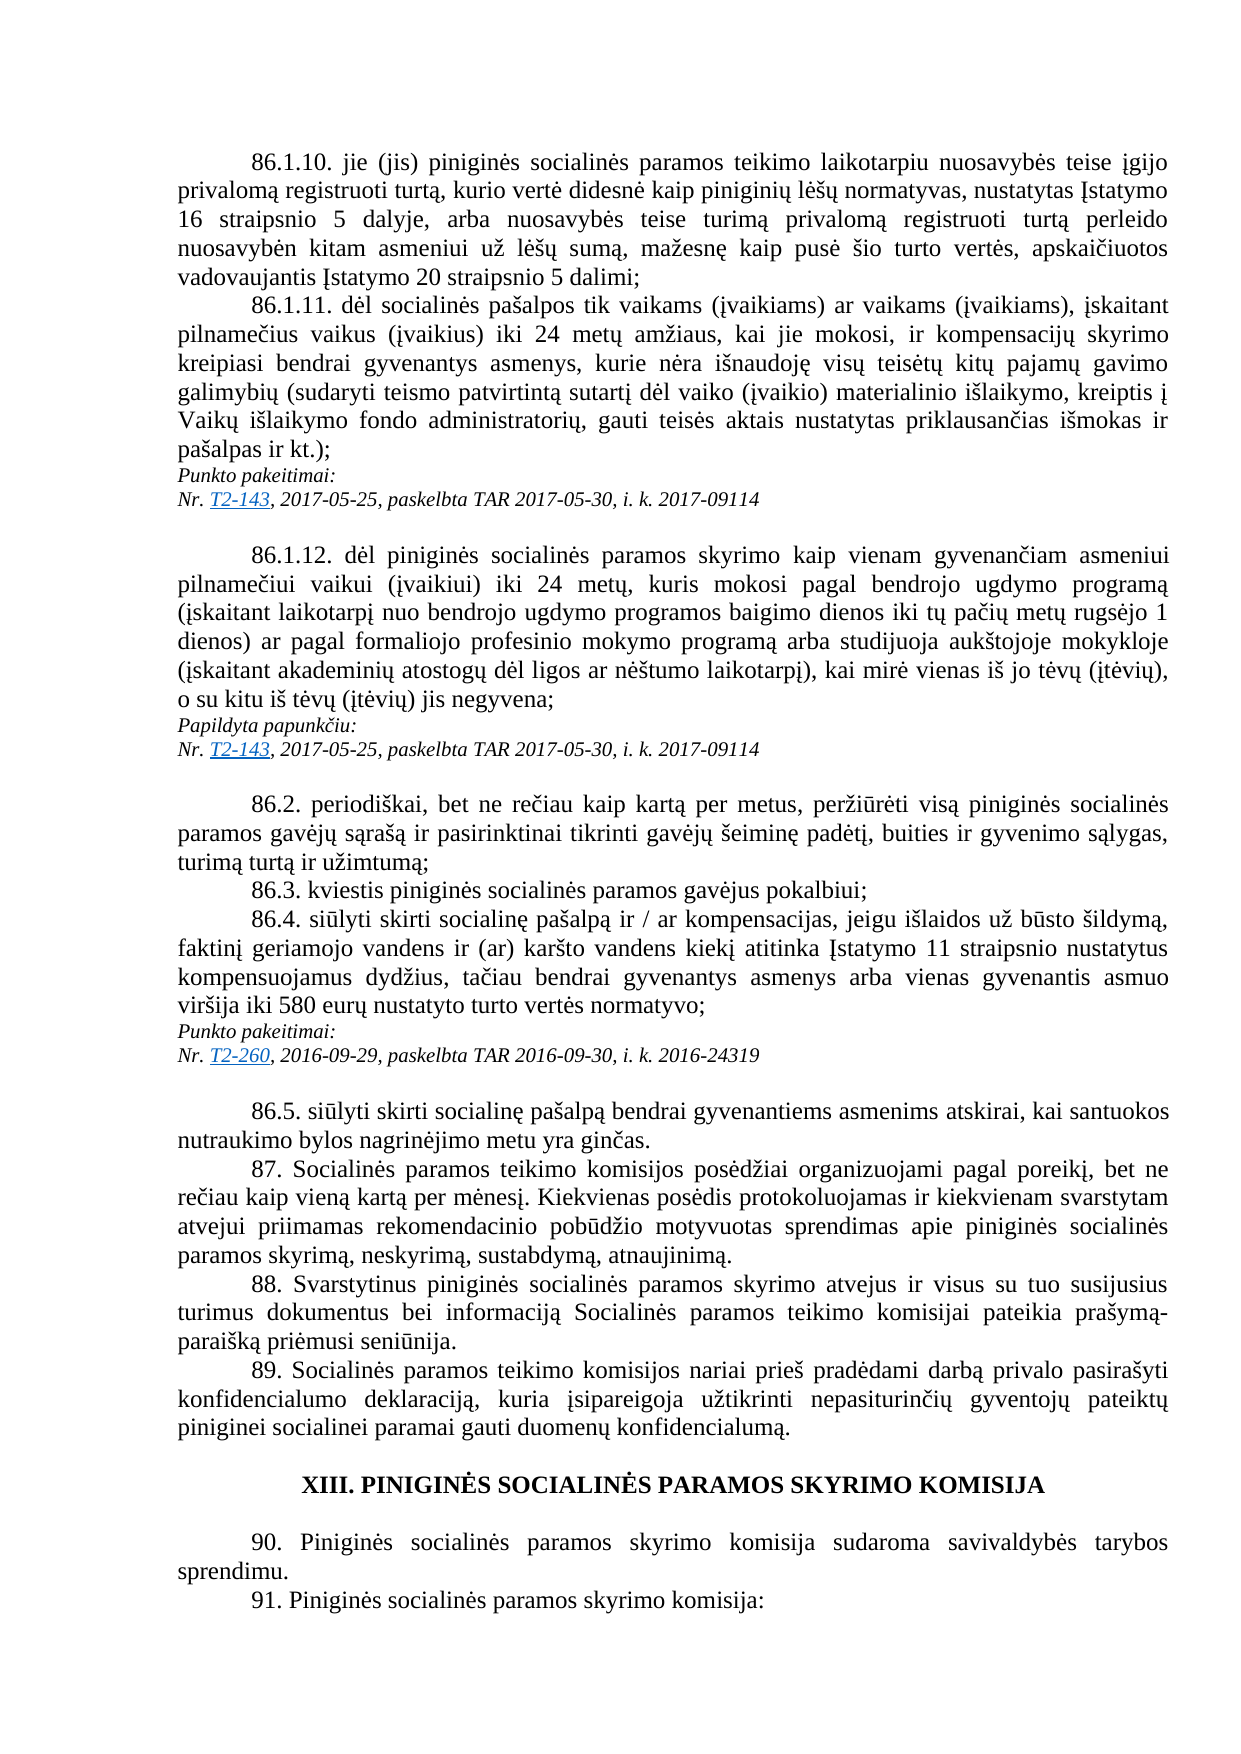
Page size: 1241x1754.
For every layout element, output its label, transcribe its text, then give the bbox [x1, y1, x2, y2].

text Nr. T2-143, 2017-05-25, paskelbta TAR 2017-05-30, i. k. 2017-09114 [177, 487, 1169, 511]
text Punkto pakeitimai: [177, 1019, 1169, 1043]
text Papildyta papunkčiu: [177, 712, 1169, 737]
text 88. Svarstytinus piniginės socialinės paramos skyrimo atvejus ir visus su tuo susijusius turimus dokumentus bei informaciją Socialinės paramos teikimo komisijai pateikia prašymą-paraišką priėmusi seniūnija. [177, 1269, 1169, 1355]
text 86.1.12. dėl piniginės socialinės paramos skyrimo kaip vienam gyvenančiam asmeniui pilnamečiui vaikui (įvaikiui) iki 24 metų, kuris mokosi pagal bendrojo ugdymo programą (įskaitant laikotarpį nuo bendrojo ugdymo programos baigimo dienos iki tų pačių metų rugsėjo 1 dienos) ar pagal formaliojo profesinio mokymo programą arba studijuoja aukštojoje mokykloje (įskaitant akademinių atostogų dėl ligos ar nėštumo laikotarpį), kai mirė vienas iš jo tėvų (įtėvių), o su kitu iš tėvų (įtėvių) jis negyvena; [177, 540, 1169, 712]
text 86.3. kviestis piniginės socialinės paramos gavėjus pokalbiui; [177, 876, 1169, 904]
text 86.2. periodiškai, bet ne rečiau kaip kartą per metus, peržiūrėti visą piniginės socialinės paramos gavėjų sąrašą ir pasirinktinai tikrinti gavėjų šeiminę padėtį, buities ir gyvenimo sąlygas, turimą turtą ir užimtumą; [177, 789, 1169, 876]
text Nr. T2-143, 2017-05-25, paskelbta TAR 2017-05-30, i. k. 2017-09114 [177, 737, 1169, 761]
text 87. Socialinės paramos teikimo komisijos posėdžiai organizuojami pagal poreikį, bet ne rečiau kaip vieną kartą per mėnesį. Kiekvienas posėdis protokoluojamas ir kiekvienam svarstytam atvejui priimamas rekomendacinio pobūdžio motyvuotas sprendimas apie piniginės socialinės paramos skyrimą, neskyrimą, sustabdymą, atnaujinimą. [177, 1154, 1169, 1269]
text Punkto pakeitimai: [177, 463, 1169, 487]
text XIII. PINIGINĖS SOCIALINĖS PARAMOS SKYRIMO KOMISIJA [177, 1470, 1169, 1499]
text 86.5. siūlyti skirti socialinę pašalpą bendrai gyvenantiems asmenims atskirai, kai santuokos nutraukimo bylos nagrinėjimo metu yra ginčas. [177, 1096, 1169, 1154]
text 90. Piniginės socialinės paramos skyrimo komisija sudaroma savivaldybės tarybos sprendimu. [177, 1527, 1169, 1585]
text 86.4. siūlyti skirti socialinę pašalpą ir / ar kompensacijas, jeigu išlaidos už būsto šildymą, faktinį geriamojo vandens ir (ar) karšto vandens kiekį atitinka Įstatymo 11 straipsnio nustatytus kompensuojamus dydžius, tačiau bendrai gyvenantys asmenys arba vienas gyvenantis asmuo viršija iki 580 eurų nustatyto turto vertės normatyvo; [177, 904, 1169, 1019]
text 91. Piniginės socialinės paramos skyrimo komisija: [177, 1585, 1169, 1614]
text Nr. T2-260, 2016-09-29, paskelbta TAR 2016-09-30, i. k. 2016-24319 [177, 1043, 1169, 1067]
text 89. Socialinės paramos teikimo komisijos nariai prieš pradėdami darbą privalo pasirašyti konfidencialumo deklaraciją, kuria įsipareigoja užtikrinti nepasiturinčių gyventojų pateiktų piniginei socialinei paramai gauti duomenų konfidencialumą. [177, 1355, 1169, 1441]
text 86.1.10. jie (jis) piniginės socialinės paramos teikimo laikotarpiu nuosavybės teise įgijo privalomą registruoti turtą, kurio vertė didesnė kaip piniginių lėšų normatyvas, nustatytas Įstatymo 16 straipsnio 5 dalyje, arba nuosavybės teise turimą privalomą registruoti turtą perleido nuosavybėn kitam asmeniui už lėšų sumą, mažesnę kaip pusė šio turto vertės, apskaičiuotos vadovaujantis Įstatymo 20 straipsnio 5 dalimi; [177, 147, 1169, 291]
text 86.1.11. dėl socialinės pašalpos tik vaikams (įvaikiams) ar vaikams (įvaikiams), įskaitant pilnamečius vaikus (įvaikius) iki 24 metų amžiaus, kai jie mokosi, ir kompensacijų skyrimo kreipiasi bendrai gyvenantys asmenys, kurie nėra išnaudoję visų teisėtų kitų pajamų gavimo galimybių (sudaryti teismo patvirtintą sutartį dėl vaiko (įvaikio) materialinio išlaikymo, kreiptis į Vaikų išlaikymo fondo administratorių, gauti teisės aktais nustatytas priklausančias išmokas ir pašalpas ir kt.); [177, 291, 1169, 463]
